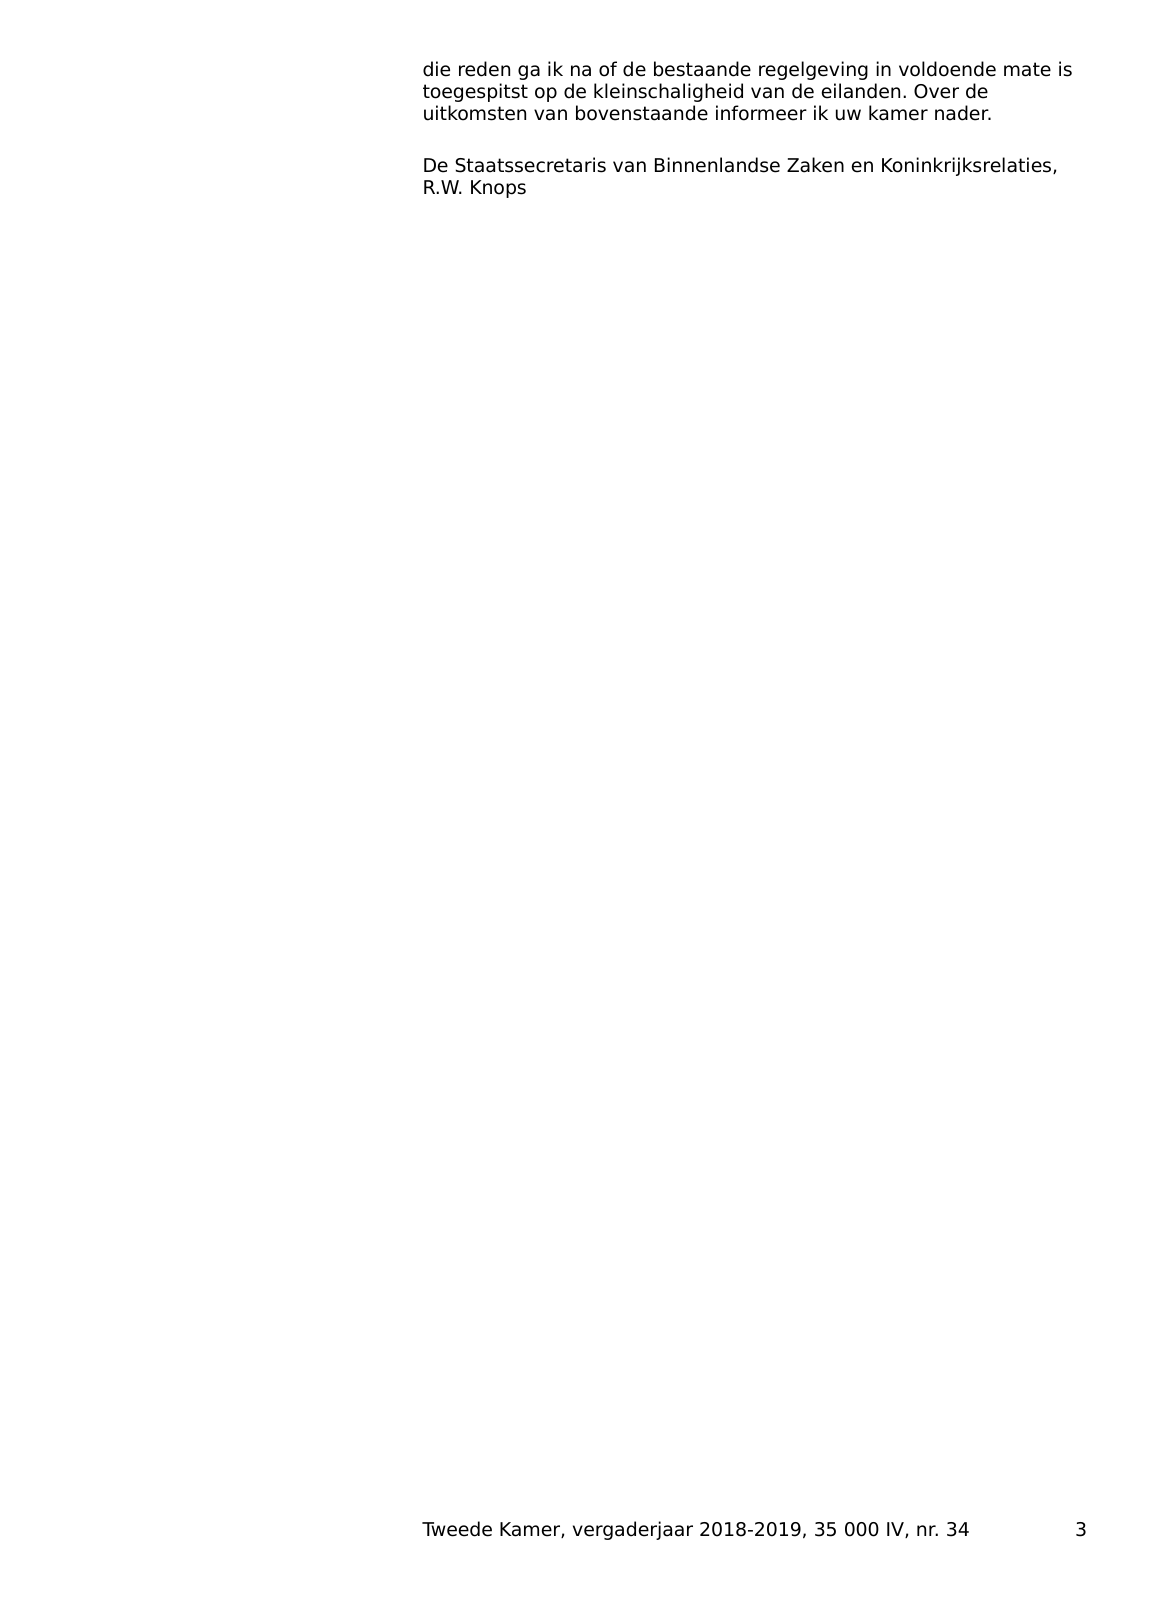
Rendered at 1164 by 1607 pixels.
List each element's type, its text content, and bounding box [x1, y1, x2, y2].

text die reden ga ik na of de bestaande regelgeving in voldoende mate is toegespitst op de kleinschaligheid van de eilanden. Over de uitkomsten van bovenstaande informeer ik uw kamer nader. [422, 59, 1087, 125]
text De Staatssecretaris van Binnenlandse Zaken en Koninkrijksrelaties, R.W. Knops [422, 155, 1087, 199]
